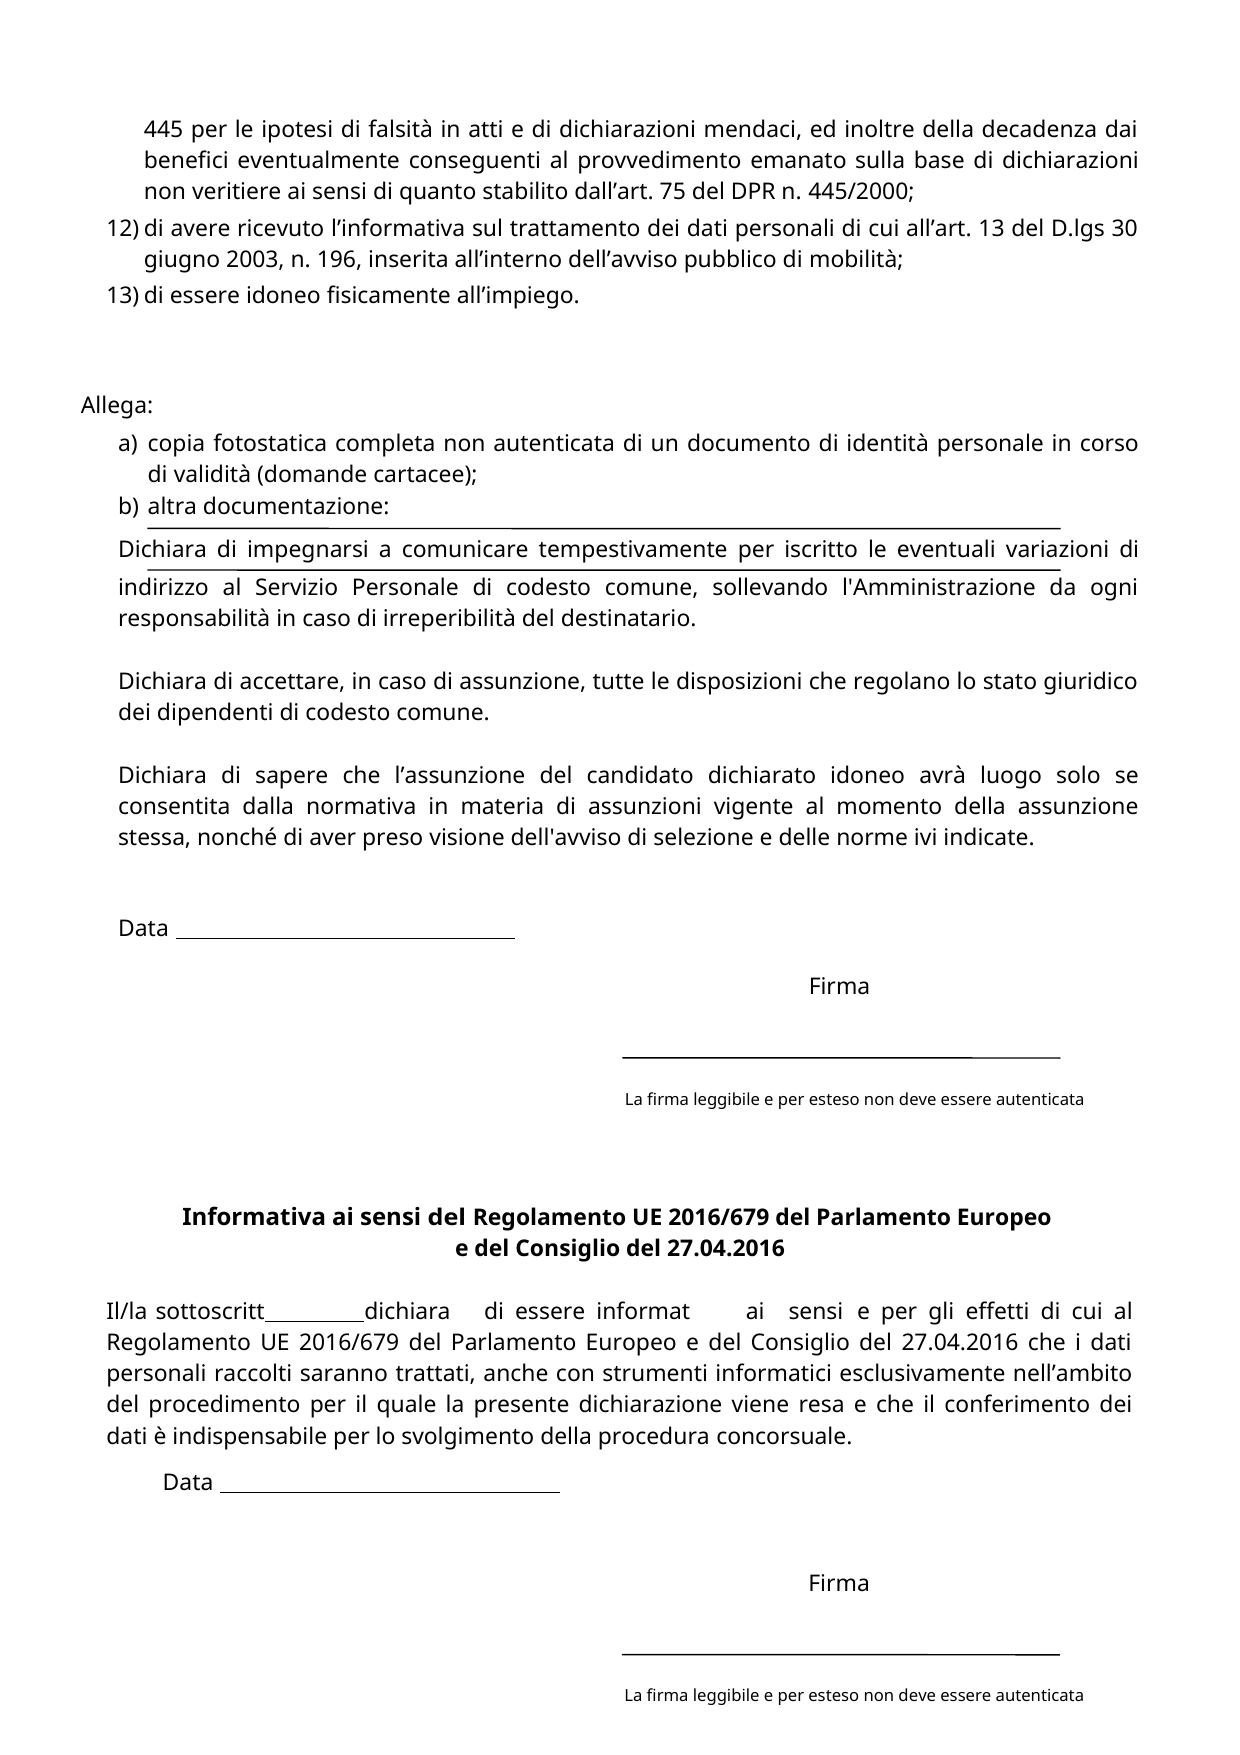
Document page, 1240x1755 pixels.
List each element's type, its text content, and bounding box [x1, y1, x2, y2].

text Data [162, 1466, 1133, 1497]
text Allega: [81, 389, 1117, 420]
text Firma [106, 1567, 869, 1598]
text La firma leggibile e per esteso non deve essere autenticata [624, 1090, 1133, 1109]
text La firma leggibile e per esteso non deve essere autenticata [624, 1687, 1133, 1705]
text Il/la sottoscritt dichiara di essere informat ai sensi e per gli effetti di cui al Regolamento UE 2016/679 del Parlamento Europeo e del Consiglio del 27.04.2016 che i dati personali raccolti saranno trattati, anche con strumenti informatici esclusivamente nell’ambito del procedimento per il quale la presente dichiarazione viene resa e che il conferimento dei dati è indispensabile per lo svolgimento della procedura concorsuale. [106, 1294, 1133, 1451]
text Informativa ai sensi del Regolamento UE 2016/679 del Parlamento Europeo [106, 1199, 1133, 1232]
list di avere ricevuto l’informativa sul trattamento dei dati personali di cui all’art. 13 del D.lgs 30 giugno 2003, n. 196, inserita all’interno dell’avviso pubblico di mobilità; [106, 212, 1140, 274]
list altra documentazione: [118, 490, 1133, 521]
list di essere idoneo fisicamente all’impiego. [106, 279, 1140, 311]
list copia fotostatica completa non autenticata di un documento di identità personale in corso di validità (domande cartacee); [118, 427, 1140, 489]
text Dichiara di accettare, in caso di assunzione, tutte le disposizioni che regolano lo stato giuridico dei dipendenti di codesto comune. [118, 665, 1140, 727]
text e del Consiglio del 27.04.2016 [106, 1232, 1133, 1263]
text Data [118, 911, 1133, 943]
text Dichiara di sapere che l’assunzione del candidato dichiarato idoneo avrà luogo solo se consentita dalla normativa in materia di assunzioni vigente al momento della assunzione stessa, nonché di aver preso visione dell'avviso di selezione e delle norme ivi indicate. [118, 759, 1140, 853]
list 445 per le ipotesi di falsità in atti e di dichiarazioni mendaci, ed inoltre della decadenza dai benefici eventualmente conseguenti al provvedimento emanato sulla base di dichiarazioni non veritiere ai sensi di quanto stabilito dall’art. 75 del DPR n. 445/2000; [106, 112, 1140, 206]
text Dichiara di impegnarsi a comunicare tempestivamente per iscritto le eventuali variazioni di indirizzo al Servizio Personale di codesto comune, sollevando l'Amministrazione da ogni responsabilità in caso di irreperibilità del destinatario. [118, 533, 1140, 633]
text Firma [106, 970, 870, 1001]
